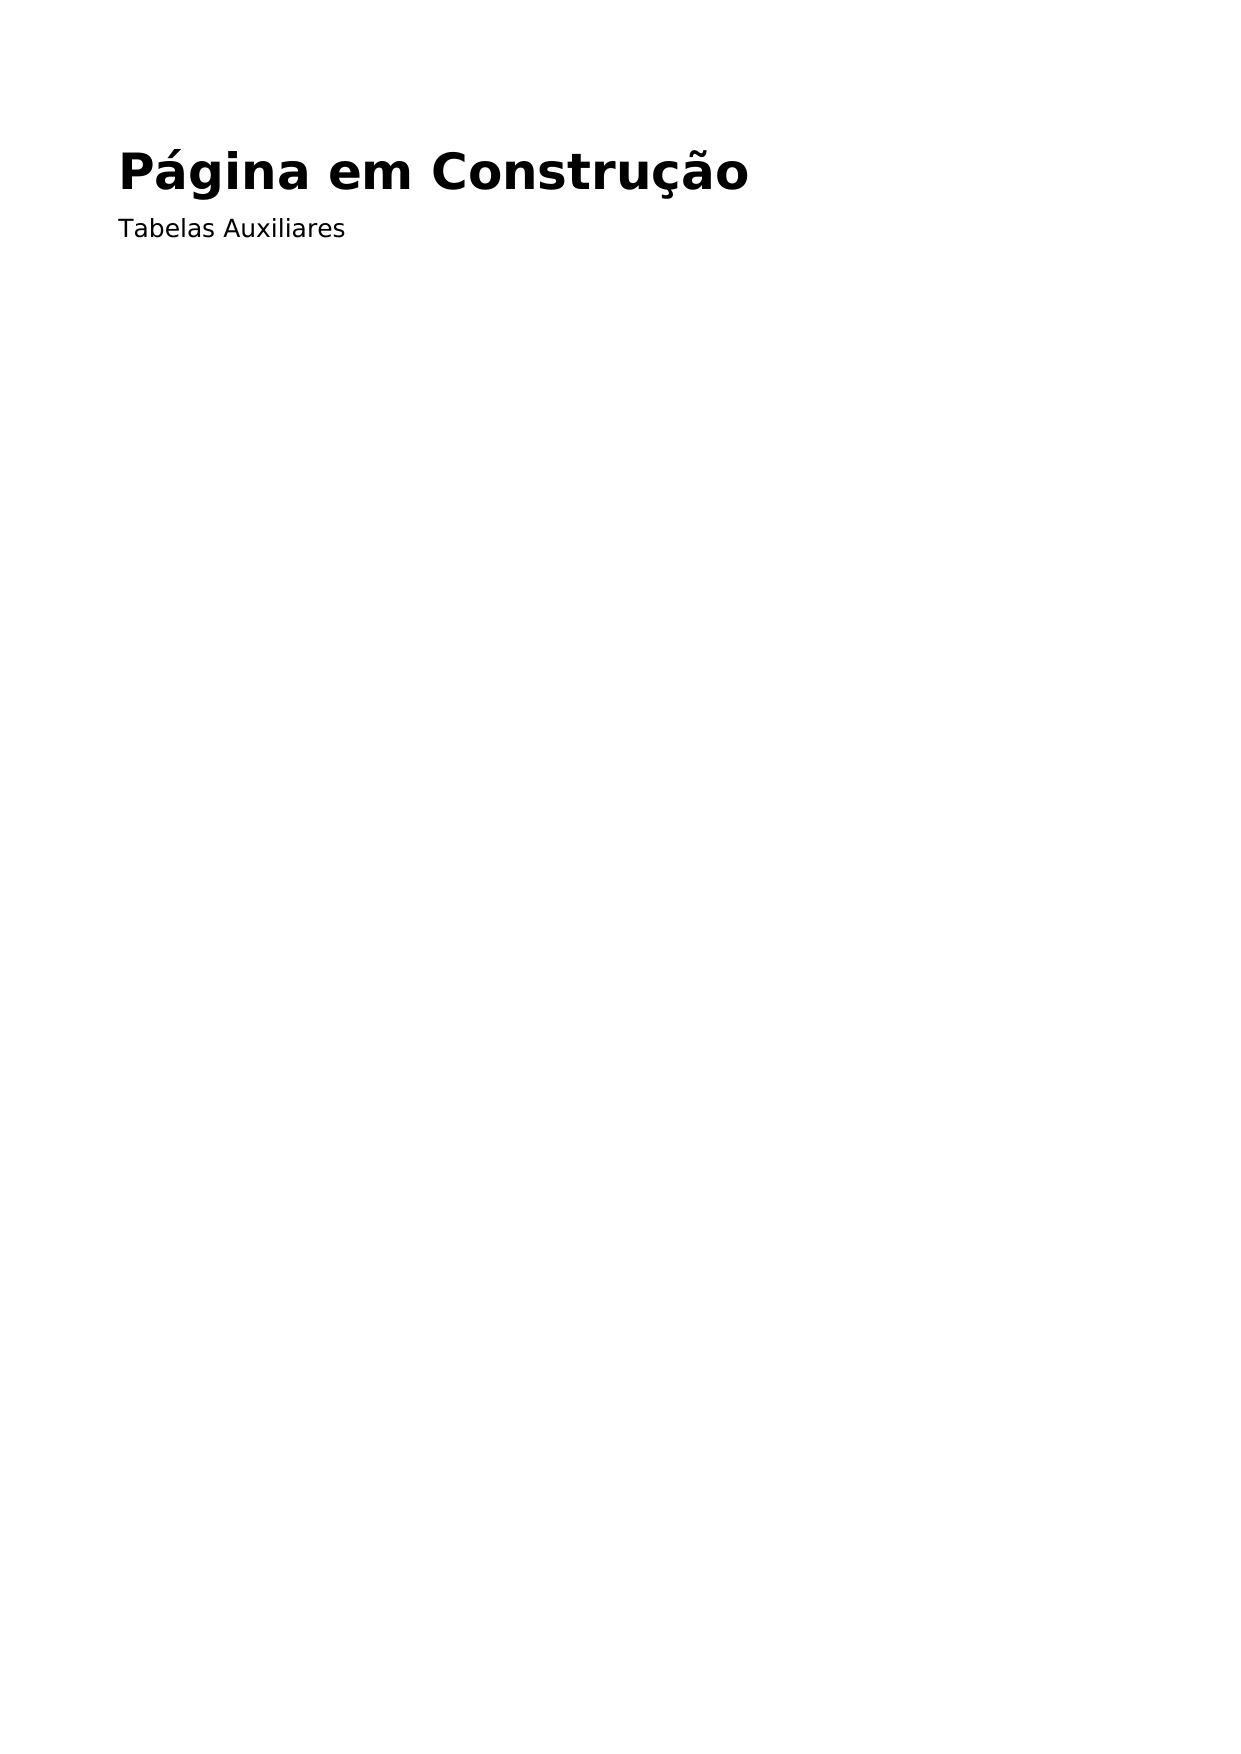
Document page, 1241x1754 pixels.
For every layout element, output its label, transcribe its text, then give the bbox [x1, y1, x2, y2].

text Tabelas Auxiliares [118, 214, 1122, 243]
subtitle Página em Construção [118, 143, 1122, 201]
